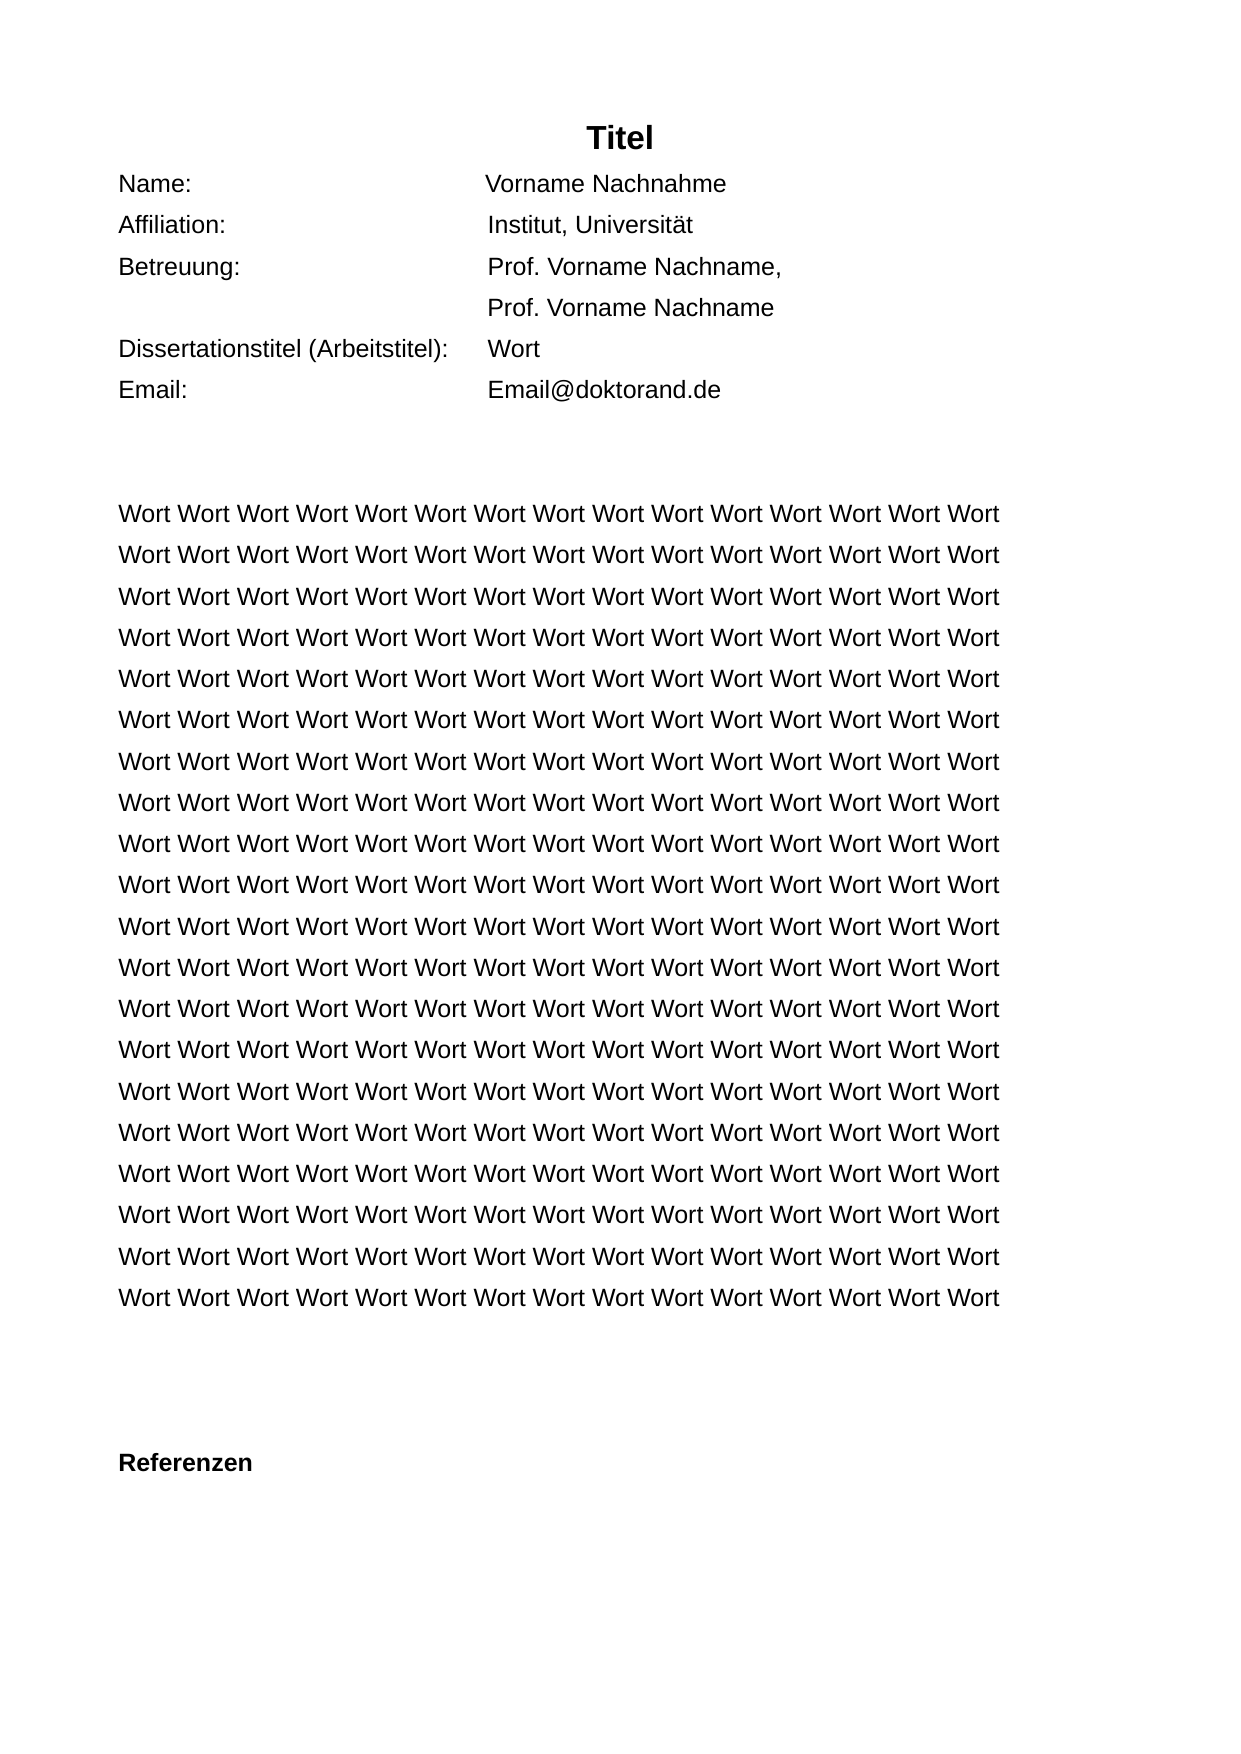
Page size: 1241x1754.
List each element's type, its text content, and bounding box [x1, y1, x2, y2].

text Wort Wort Wort Wort Wort Wort Wort Wort Wort Wort Wort Wort Wort Wort Wort [118, 1283, 1122, 1312]
text Wort Wort Wort Wort Wort Wort Wort Wort Wort Wort Wort Wort Wort Wort Wort [118, 1077, 1122, 1105]
text Referenzen [118, 1448, 1122, 1477]
text Wort Wort Wort Wort Wort Wort Wort Wort Wort Wort Wort Wort Wort Wort Wort [118, 1035, 1122, 1064]
text Wort Wort Wort Wort Wort Wort Wort Wort Wort Wort Wort Wort Wort Wort Wort [118, 1159, 1122, 1188]
text Wort Wort Wort Wort Wort Wort Wort Wort Wort Wort Wort Wort Wort Wort Wort [118, 870, 1122, 899]
text Prof. Vorname Nachname [413, 293, 1122, 322]
text Wort Wort Wort Wort Wort Wort Wort Wort Wort Wort Wort Wort Wort Wort Wort [118, 705, 1122, 734]
text Wort Wort Wort Wort Wort Wort Wort Wort Wort Wort Wort Wort Wort Wort Wort [118, 788, 1122, 817]
text Wort Wort Wort Wort Wort Wort Wort Wort Wort Wort Wort Wort Wort Wort Wort [118, 540, 1122, 569]
text Wort Wort Wort Wort Wort Wort Wort Wort Wort Wort Wort Wort Wort Wort Wort [118, 623, 1122, 652]
text Wort Wort Wort Wort Wort Wort Wort Wort Wort Wort Wort Wort Wort Wort Wort [118, 1200, 1122, 1229]
text Wort Wort Wort Wort Wort Wort Wort Wort Wort Wort Wort Wort Wort Wort Wort [118, 953, 1122, 982]
text Wort Wort Wort Wort Wort Wort Wort Wort Wort Wort Wort Wort Wort Wort Wort [118, 829, 1122, 858]
text Dissertationstitel (Arbeitstitel): Wort [118, 334, 1122, 363]
text Email: Email@doktorand.de [118, 375, 1122, 404]
text Affiliation: Institut, Universität [118, 210, 1122, 239]
text Name: Vorname Nachnahme [118, 169, 1122, 198]
text Wort Wort Wort Wort Wort Wort Wort Wort Wort Wort Wort Wort Wort Wort Wort [118, 664, 1122, 693]
text Wort Wort Wort Wort Wort Wort Wort Wort Wort Wort Wort Wort Wort Wort Wort [118, 912, 1122, 940]
text Wort Wort Wort Wort Wort Wort Wort Wort Wort Wort Wort Wort Wort Wort Wort [118, 582, 1122, 610]
text Betreuung: Prof. Vorname Nachname, [118, 252, 1122, 280]
text Wort Wort Wort Wort Wort Wort Wort Wort Wort Wort Wort Wort Wort Wort Wort [118, 994, 1122, 1023]
text Titel [118, 118, 1122, 157]
text Wort Wort Wort Wort Wort Wort Wort Wort Wort Wort Wort Wort Wort Wort Wort [118, 1242, 1122, 1270]
text Wort Wort Wort Wort Wort Wort Wort Wort Wort Wort Wort Wort Wort Wort Wort [118, 747, 1122, 775]
text Wort Wort Wort Wort Wort Wort Wort Wort Wort Wort Wort Wort Wort Wort Wort [118, 499, 1122, 528]
text Wort Wort Wort Wort Wort Wort Wort Wort Wort Wort Wort Wort Wort Wort Wort [118, 1118, 1122, 1147]
